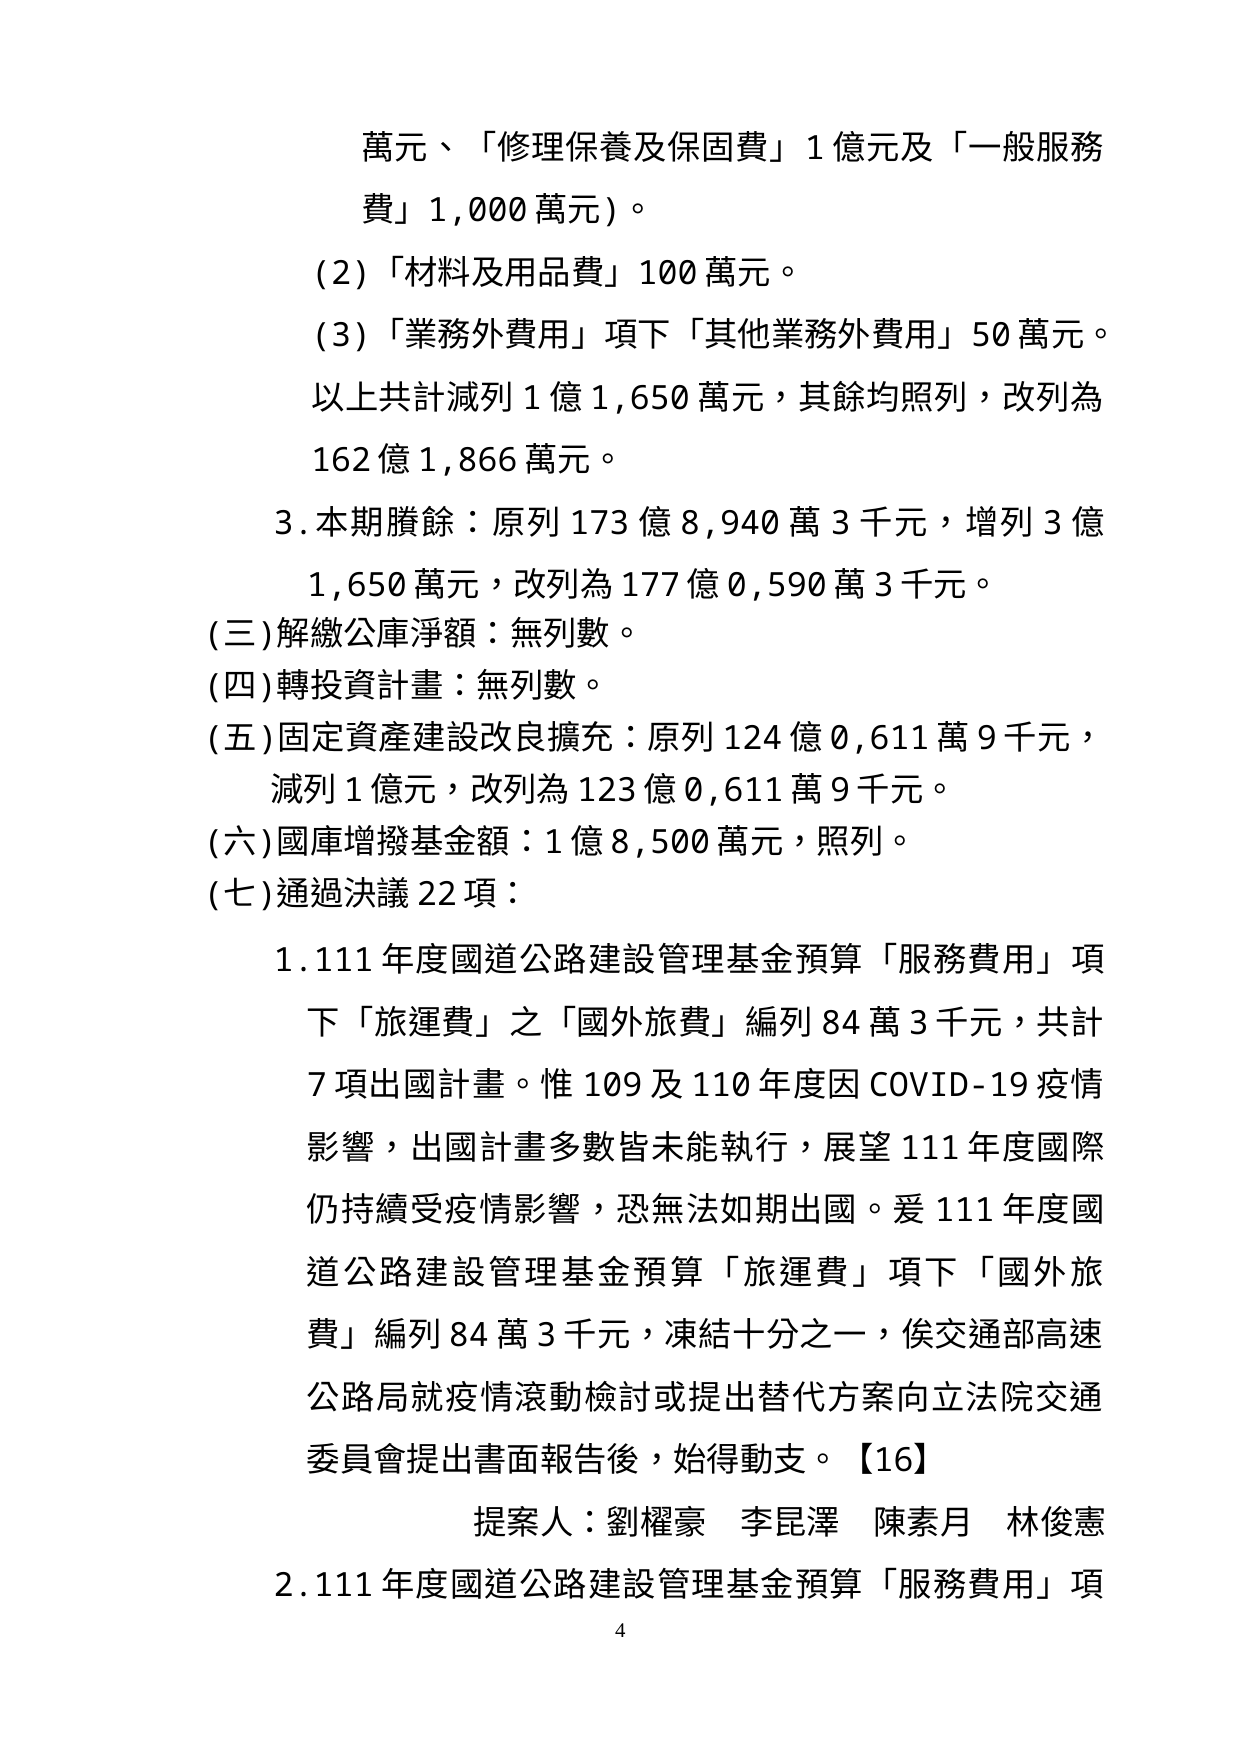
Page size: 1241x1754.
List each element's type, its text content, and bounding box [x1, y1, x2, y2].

text (三)解繳公庫淨額：無列數。 [203, 603, 1104, 655]
text (四)轉投資計畫：無列數。 [203, 655, 1104, 707]
text (七)通過決議22項： [203, 864, 1104, 916]
text (2)「材料及用品費」100萬元。 [311, 228, 1104, 291]
text 提案人：劉櫂豪 李昆澤 陳素月 林俊憲 [473, 1478, 1117, 1541]
text 以上共計減列1億1,650萬元，其餘均照列，改列為162億1,866萬元。 [311, 353, 1104, 478]
text 萬元、「修理保養及保固費」1億元及「一般服務費」1,000萬元)。 [311, 103, 1104, 228]
text (六)國庫增撥基金額：1億8,500萬元，照列。 [203, 812, 1104, 864]
subtitle 1.111年度國道公路建設管理基金預算「服務費用」項下「旅運費」之「國外旅費」編列84萬3千元，共計7項出國計畫。惟109及110年度因COVID-19疫情影響，出國計畫多數皆未能執行，展望111年度國際仍持續受疫情影響，恐無法如期出國。爰111年度國道公路建設管理基金預算「旅運費」項下「國外旅費」編列84萬3千元，凍結十分之一，俟交通部高速公路局就疫情滾動檢討或提出替代方案向立法院交通委員會提出書面報告後，始得動支。【16】 [273, 916, 1104, 1478]
subtitle 2.111年度國道公路建設管理基金預算「服務費用」項 [273, 1541, 1104, 1603]
text (3)「業務外費用」項下「其他業務外費用」50萬元。 [311, 291, 1104, 353]
text 3.本期賸餘：原列173億8,940萬3千元，增列3億1,650萬元，改列為177億0,590萬3千元。 [273, 478, 1104, 603]
text (五)固定資產建設改良擴充：原列124億0,611萬9千元，減列1億元，改列為123億0,611萬9千元。 [203, 707, 1104, 812]
